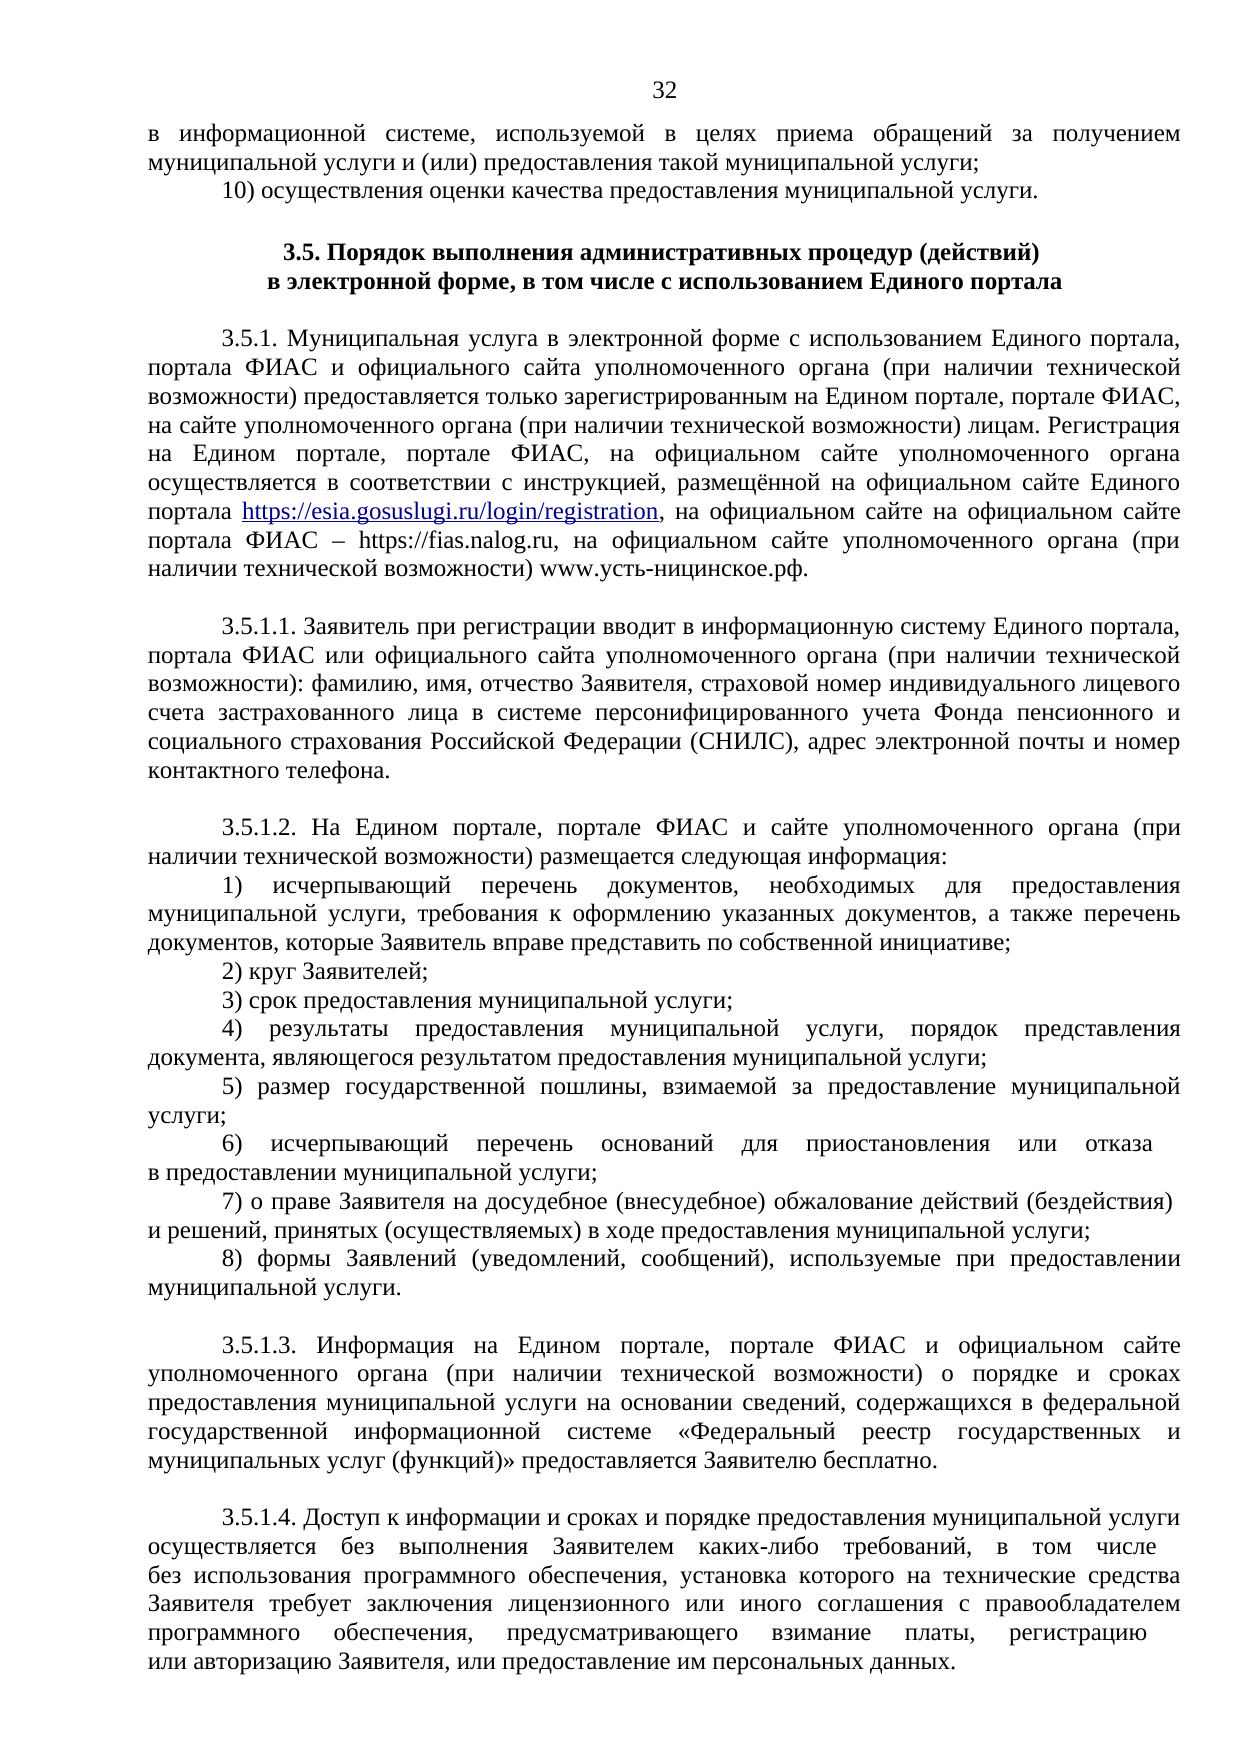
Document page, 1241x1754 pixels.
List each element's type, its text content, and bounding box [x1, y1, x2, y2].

text 5) размер государственной пошлины, взимаемой за предоставление муниципальной услуги; [148, 1071, 1181, 1128]
text 8) формы Заявлений (уведомлений, сообщений), используемые при предоставлении муниципальной услуги. [148, 1243, 1181, 1301]
text 3.5.1.2. На Едином портале, портале ФИАС и сайте уполномоченного органа (при наличии технической возможности) размещается следующая информация: [148, 812, 1181, 870]
text 4) результаты предоставления муниципальной услуги, порядок представления документа, являющегося результатом предоставления муниципальной услуги; [148, 1013, 1181, 1071]
subtitle 3.5. Порядок выполнения административных процедур (действий) в электронной форме, в том числе с использованием Единого портала [148, 237, 1181, 295]
text 10) осуществления оценки качества предоставления муниципальной услуги. [148, 176, 1181, 204]
text 3.5.1.3. Информация на Едином портале, портале ФИАС и официальном сайте уполномоченного органа (при наличии технической возможности) о порядке и сроках предоставления муниципальной услуги на основании сведений, содержащихся в федеральной государственной информационной системе «Федеральный реестр государственных и муниципальных услуг (функций)» предоставляется Заявителю бесплатно. [148, 1330, 1181, 1473]
text 3) срок предоставления муниципальной услуги; [148, 985, 1181, 1013]
text 3.5.1. Муниципальная услуга в электронной форме с использованием Единого портала, портала ФИАС и официального сайта уполномоченного органа (при наличии технической возможности) предоставляется только зарегистрированным на Едином портале, портале ФИАС, на сайте уполномоченного органа (при наличии технической возможности) лицам. Регистрация на Едином портале, портале ФИАС, на официальном сайте уполномоченного органа осуществляется в соответствии с инструкцией, размещённой на официальном сайте Единого портала https://esia.gosuslugi.ru/login/registration, на официальном сайте на официальном сайте портала ФИАС – https://fias.nalog.ru, на официальном сайте уполномоченного органа (при наличии технической возможности) www.усть-ницинское.рф. [148, 323, 1181, 582]
text 2) круг Заявителей; [148, 956, 1181, 985]
text в информационной системе, используемой в целях приема обращений за получением муниципальной услуги и (или) предоставления такой муниципальной услуги; [148, 118, 1181, 176]
text 3.5.1.1. Заявитель при регистрации вводит в информационную систему Единого портала, портала ФИАС или официального сайта уполномоченного органа (при наличии технической возможности): фамилию, имя, отчество Заявителя, страховой номер индивидуального лицевого счета застрахованного лица в системе персонифицированного учета Фонда пенсионного и социального страхования Российской Федерации (СНИЛС), адрес электронной почты и номер контактного телефона. [148, 611, 1181, 783]
text 7) о праве Заявителя на досудебное (внесудебное) обжалование действий (бездействия) и решений, принятых (осуществляемых) в ходе предоставления муниципальной услуги; [148, 1186, 1181, 1243]
text 6) исчерпывающий перечень оснований для приостановления или отказа в предоставлении муниципальной услуги; [148, 1128, 1181, 1186]
text 3.5.1.4. Доступ к информации и сроках и порядке предоставления муниципальной услуги осуществляется без выполнения Заявителем каких-либо требований, в том числе без использования программного обеспечения, установка которого на технические средства Заявителя требует заключения лицензионного или иного соглашения с правообладателем программного обеспечения, предусматривающего взимание платы, регистрацию или авторизацию Заявителя, или предоставление им персональных данных. [148, 1502, 1181, 1675]
text 1) исчерпывающий перечень документов, необходимых для предоставления муниципальной услуги, требования к оформлению указанных документов, а также перечень документов, которые Заявитель вправе представить по собственной инициативе; [148, 870, 1181, 956]
